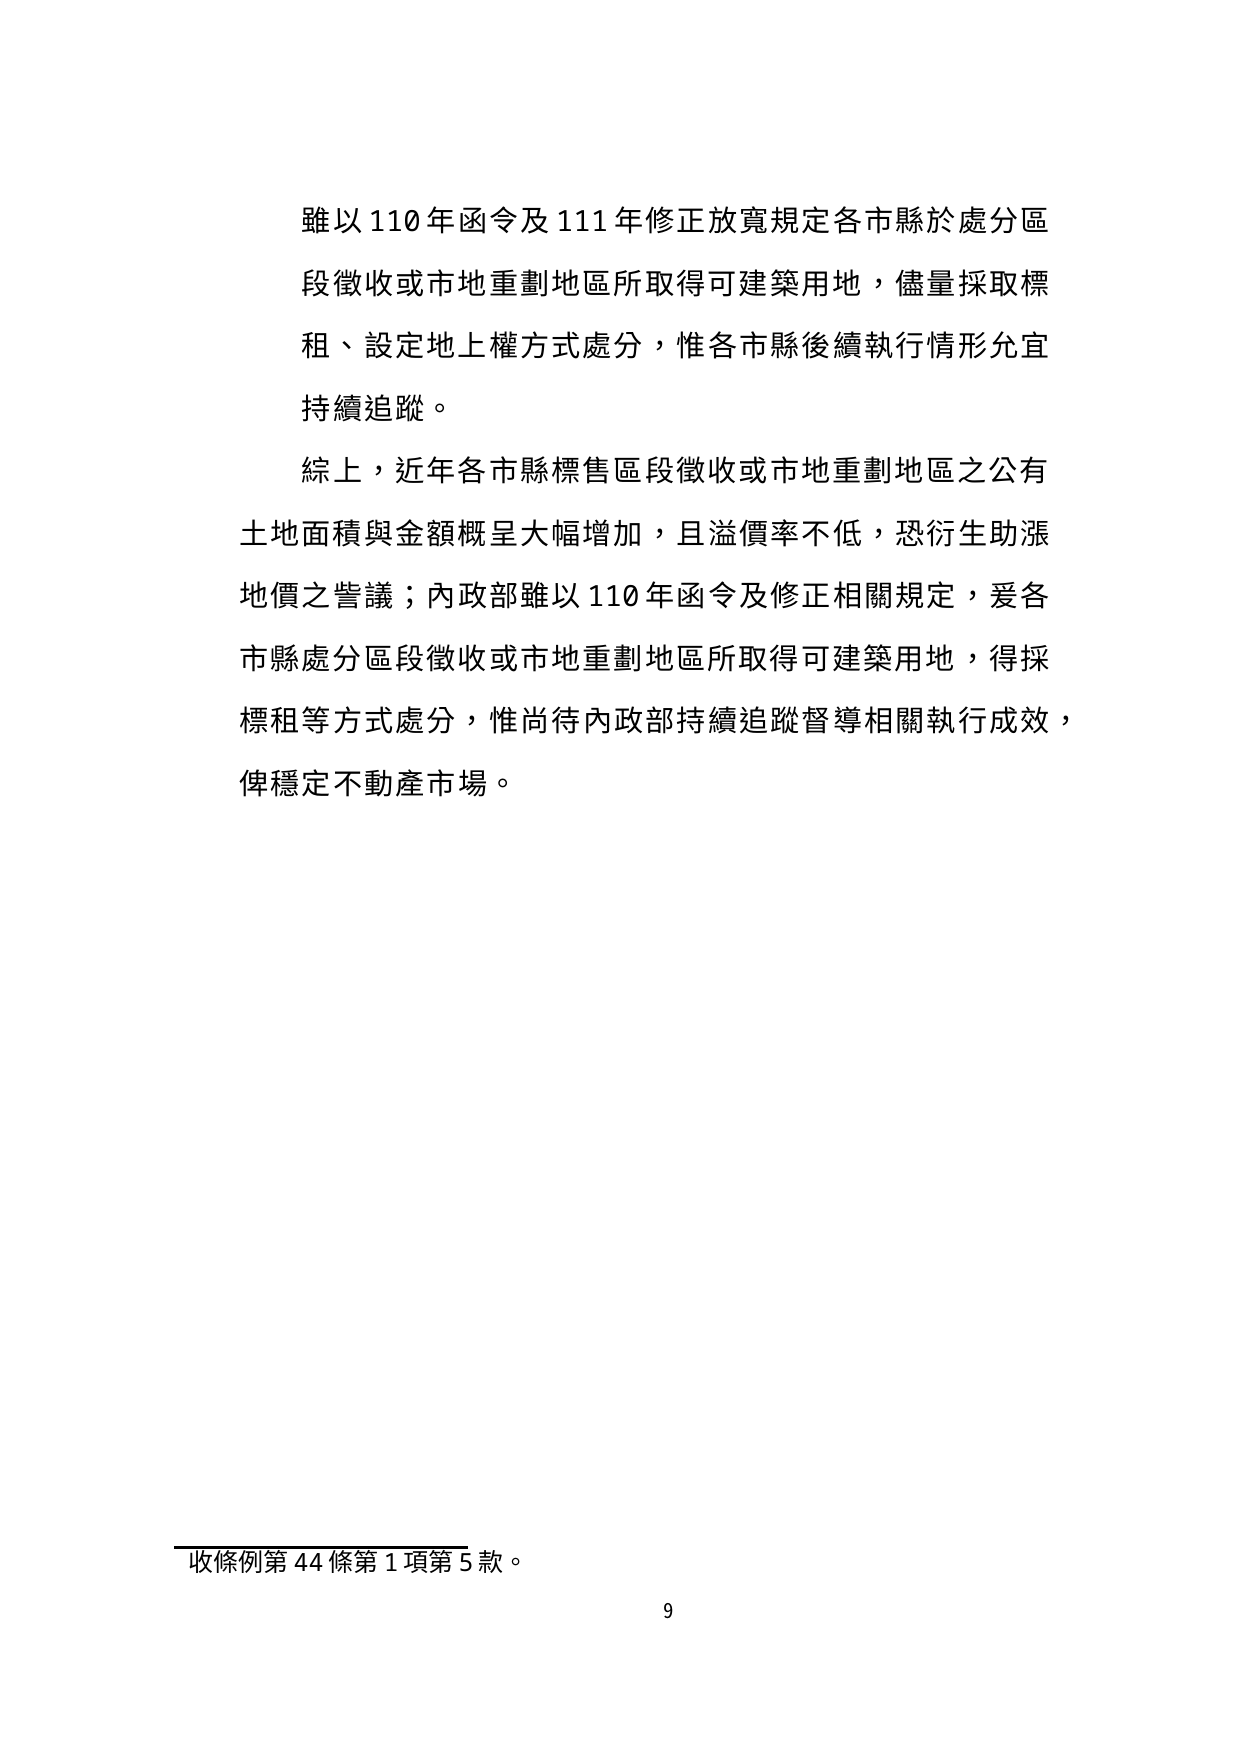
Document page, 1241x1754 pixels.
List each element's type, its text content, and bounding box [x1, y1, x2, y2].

text 收條例第44條第1項第5款。 [174, 1548, 1063, 1577]
text 綜上，近年各市縣標售區段徵收或市地重劃地區之公有土地面積與金額概呈大幅增加，且溢價率不低，恐衍生助漲地價之訾議；內政部雖以110年函令及修正相關規定，爰各市縣處分區段徵收或市地重劃地區所取得可建築用地，得採標租等方式處分，惟尚待內政部持續追蹤督導相關執行成效，俾穩定不動產市場。 [234, 427, 1061, 802]
text 3.又內政部表示，已分別於111年8月16日、9月1日放寬修正平均地權條例施行細則第84條、市地重劃實施辦法第54條規定，讓市政重劃取得之抵費地除以公開標售處分外，主管機關亦得於重劃區財務計畫可行原則下，直接辦理公開標租或招標設定地上權。準此，內政部雖以110年函令及111年修正放寬規定各市縣於處分區段徵收或市地重劃地區所取得可建築用地，儘量採取標租、設定地上權方式處分，惟各市縣後續執行情形允宜持續追蹤。 [264, 177, 1061, 427]
